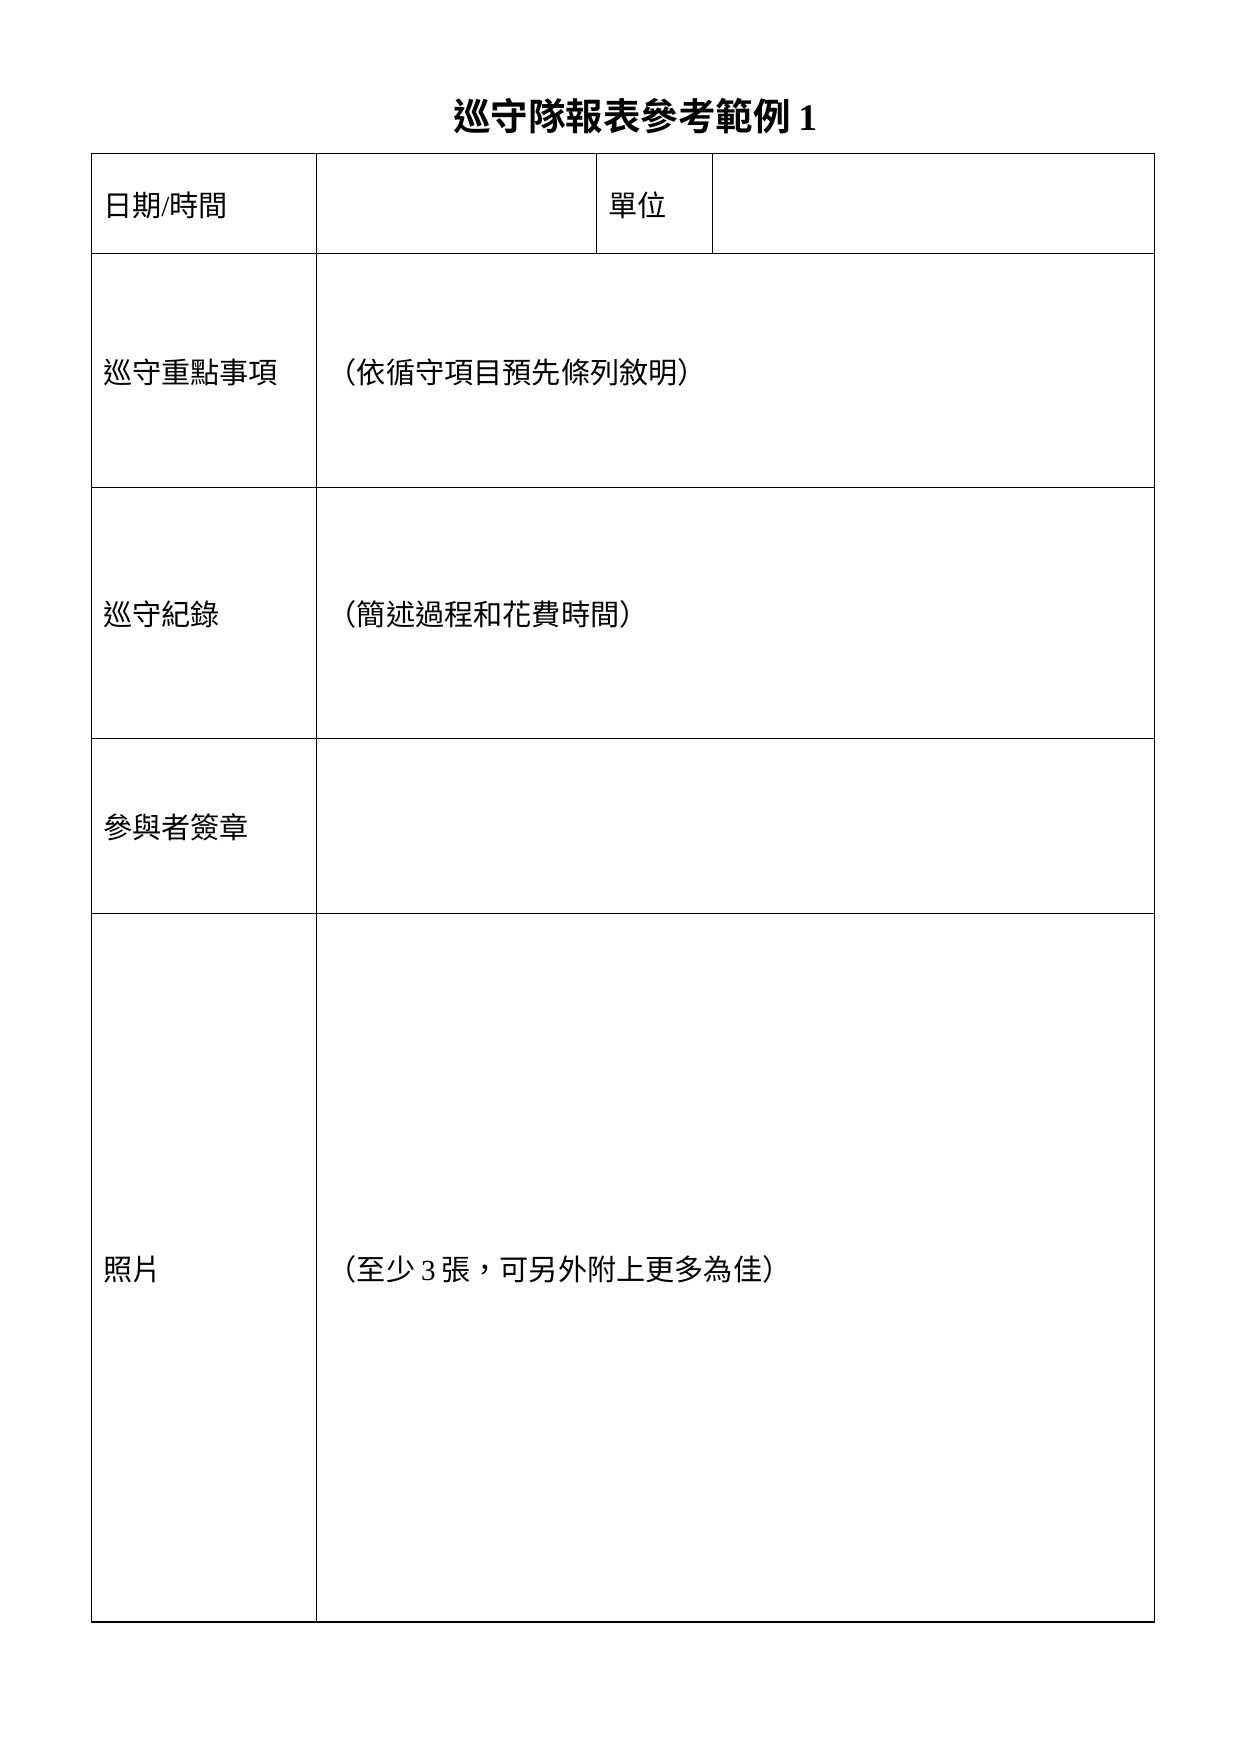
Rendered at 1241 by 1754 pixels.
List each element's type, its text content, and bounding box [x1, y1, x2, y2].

table_cell （依循守項目預先條列敘明） [317, 254, 1154, 487]
table_cell [317, 739, 1154, 913]
table_cell （至少3張，可另外附上更多為佳） [317, 914, 1154, 1621]
table_header 單位 [597, 154, 712, 253]
table_cell （簡述過程和花費時間） [317, 488, 1154, 737]
text 巡守隊報表參考範例1 [103, 75, 1166, 153]
table_header 日期/時間 [92, 154, 316, 253]
table_header [713, 154, 1154, 253]
table_cell 巡守重點事項 [92, 254, 316, 487]
table_cell 參與者簽章 [92, 739, 316, 913]
table_cell 照片 [92, 914, 316, 1621]
table_header [317, 154, 596, 253]
table_cell 巡守紀錄 [92, 488, 316, 737]
